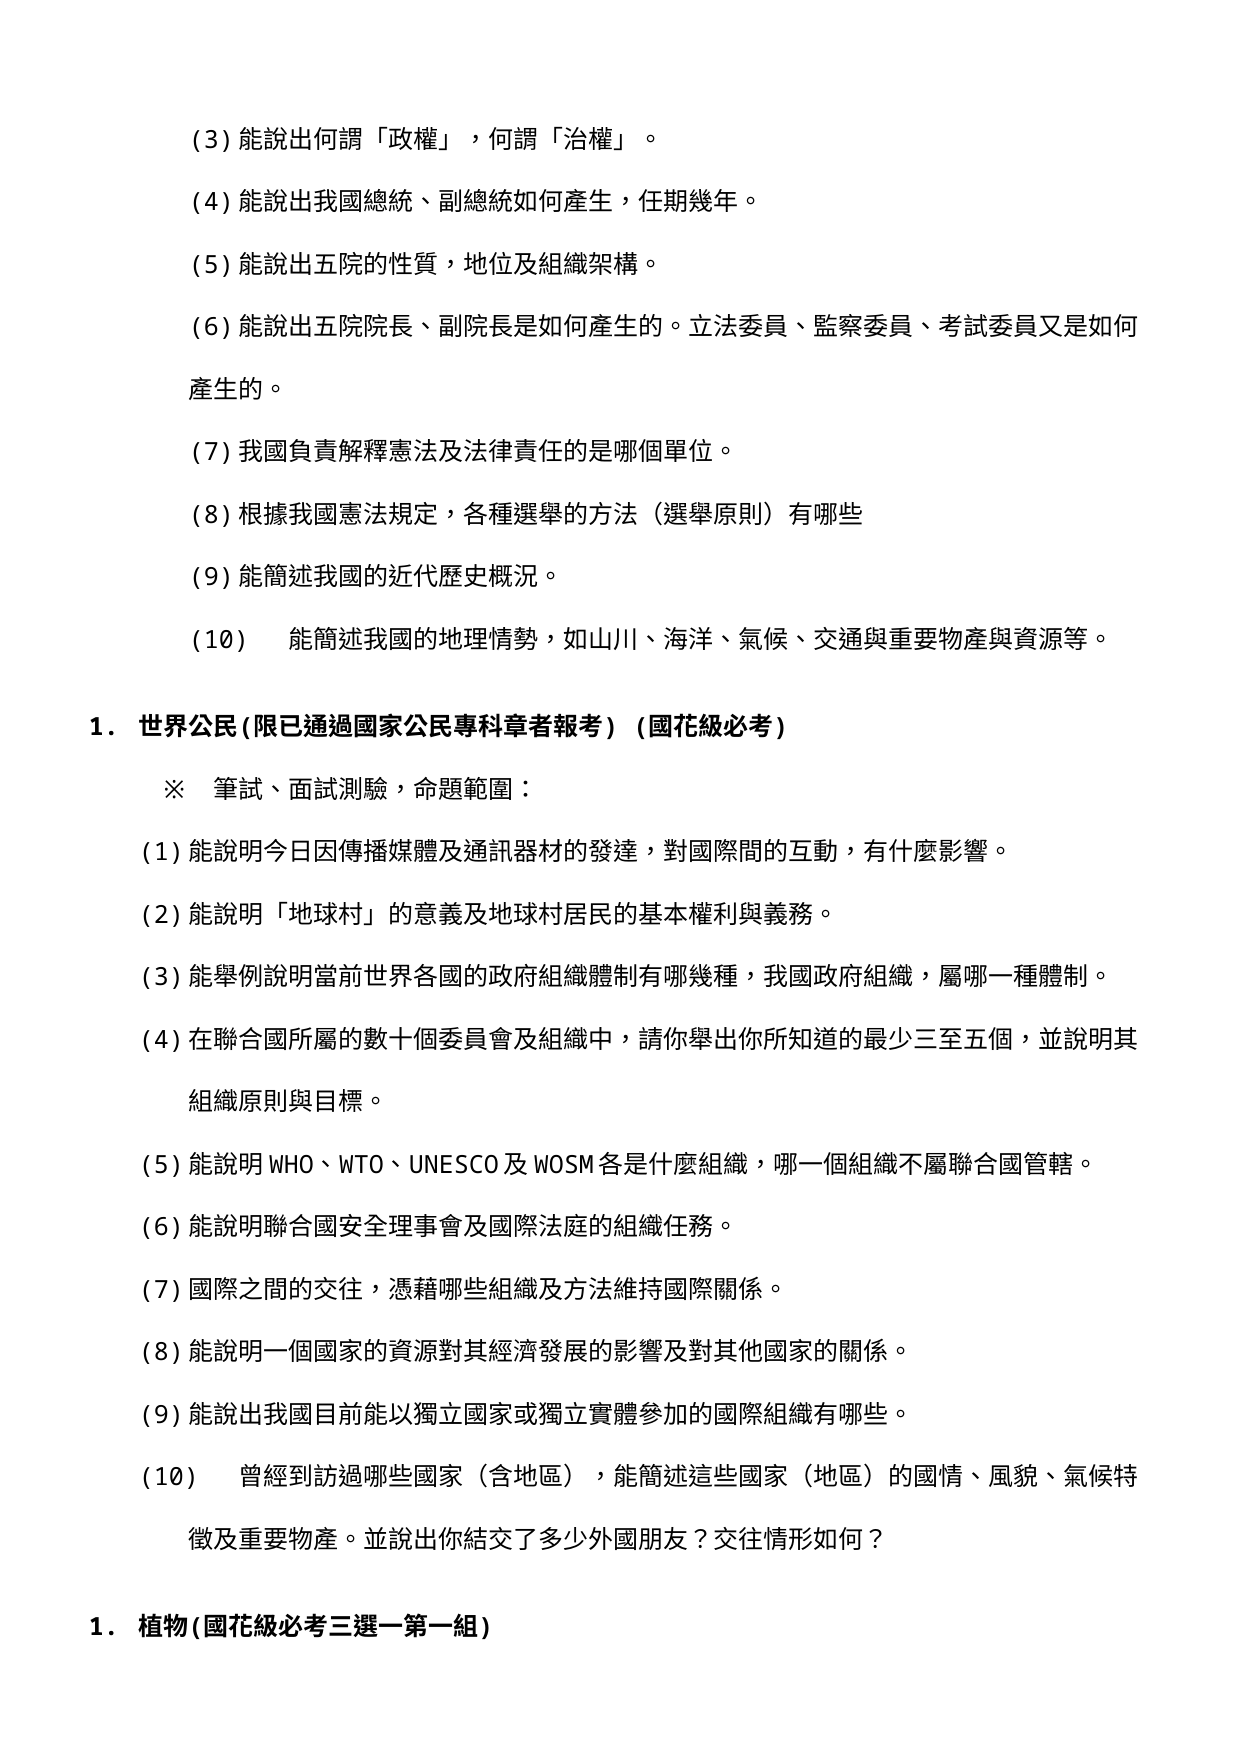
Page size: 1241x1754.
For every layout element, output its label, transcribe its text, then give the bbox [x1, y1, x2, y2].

list 能簡述我國的近代歷史概況。 [189, 533, 1152, 596]
list 在聯合國所屬的數十個委員會及組織中，請你舉出你所知道的最少三至五個，並說明其組織原則與目標。 [139, 996, 1152, 1121]
list 能說明WHO、WTO、UNESCO及WOSM各是什麼組織，哪一個組織不屬聯合國管轄。 [139, 1121, 1152, 1183]
list 能簡述我國的地理情勢，如山川、海洋、氣候、交通與重要物產與資源等。 [189, 596, 1152, 658]
list 能說出我國目前能以獨立國家或獨立實體參加的國際組織有哪些。 [139, 1371, 1152, 1433]
list 能說出我國總統、副總統如何產生，任期幾年。 [189, 158, 1152, 221]
list 曾經到訪過哪些國家（含地區），能簡述這些國家（地區）的國情、風貌、氣候特徵及重要物產。並說出你結交了多少外國朋友？交往情形如何？ [139, 1433, 1152, 1558]
list 能說出何謂「政權」，何謂「治權」。 [189, 96, 1152, 158]
list 能說明「地球村」的意義及地球村居民的基本權利與義務。 [139, 871, 1152, 933]
list 根據我國憲法規定，各種選舉的方法（選舉原則）有哪些 [189, 471, 1152, 533]
list 能說明聯合國安全理事會及國際法庭的組織任務。 [139, 1183, 1152, 1246]
list 我國負責解釋憲法及法律責任的是哪個單位。 [189, 408, 1152, 471]
list 能舉例說明當前世界各國的政府組織體制有哪幾種，我國政府組織，屬哪一種體制。 [139, 933, 1152, 996]
list 能說明今日因傳播媒體及通訊器材的發達，對國際間的互動，有什麼影響。 [139, 808, 1152, 871]
list 世界公民(限已通過國家公民專科章者報考) (國花級必考) [89, 683, 1152, 746]
list 能說出五院院長、副院長是如何產生的。立法委員、監察委員、考試委員又是如何產生的。 [189, 283, 1152, 408]
list 國際之間的交往，憑藉哪些組織及方法維持國際關係。 [139, 1246, 1152, 1308]
list 能說明一個國家的資源對其經濟發展的影響及對其他國家的關係。 [139, 1308, 1152, 1371]
list 能說出五院的性質，地位及組織架構。 [189, 221, 1152, 283]
list 植物(國花級必考三選一第一組) [89, 1583, 1152, 1646]
list 筆試、面試測驗，命題範圍： [164, 746, 1152, 808]
